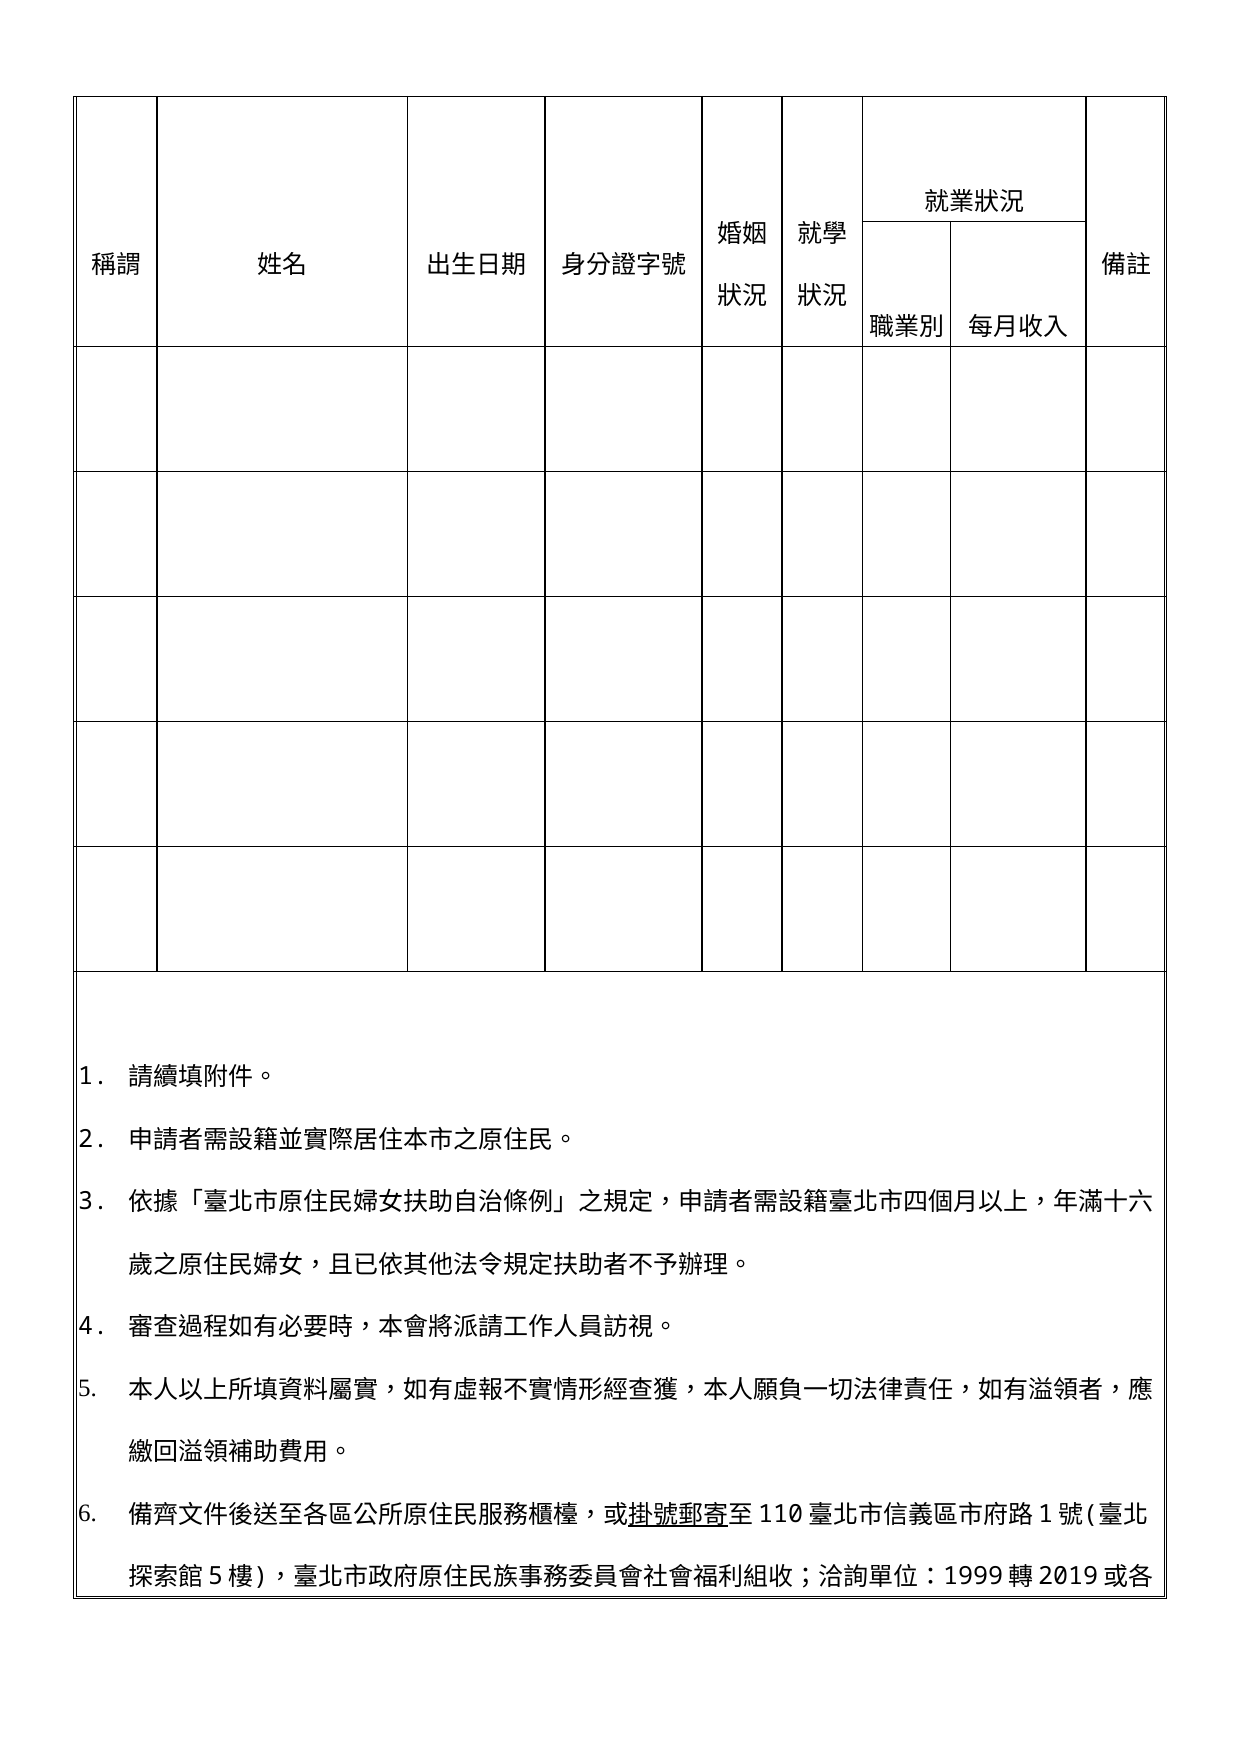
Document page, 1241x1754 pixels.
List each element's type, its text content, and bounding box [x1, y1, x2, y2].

table_cell [408, 472, 544, 596]
table_cell [951, 472, 1085, 596]
table_cell [77, 347, 156, 471]
table_cell [546, 472, 701, 596]
table_cell [408, 722, 544, 846]
table_cell [703, 597, 781, 721]
table_cell 身分證字號 [546, 97, 701, 346]
table_cell [158, 472, 407, 596]
table_cell [783, 847, 862, 971]
table_cell [1087, 347, 1164, 471]
table_cell 就業狀況 [863, 97, 1085, 221]
table_cell [408, 847, 544, 971]
table_cell [158, 597, 407, 721]
table_cell [863, 472, 950, 596]
table_cell [77, 847, 156, 971]
table_cell [408, 597, 544, 721]
table_cell [703, 847, 781, 971]
table_cell [783, 347, 862, 471]
table_cell [77, 722, 156, 846]
table_cell [951, 597, 1085, 721]
table_cell [951, 847, 1085, 971]
table_cell 備註 [1087, 97, 1164, 346]
table_cell [546, 597, 701, 721]
table_cell [158, 847, 407, 971]
table_cell [703, 347, 781, 471]
table_cell 姓名 [158, 97, 407, 346]
table_cell [863, 722, 950, 846]
table_cell [863, 847, 950, 971]
table_cell 就學 狀況 [783, 97, 862, 346]
table_cell 婚姻 狀況 [703, 97, 781, 346]
table_cell [408, 347, 544, 471]
table_cell [703, 472, 781, 596]
table_cell [1087, 722, 1164, 846]
table_cell [158, 722, 407, 846]
table_cell [546, 847, 701, 971]
table_cell [1087, 597, 1164, 721]
table_cell [863, 347, 950, 471]
table_cell [77, 472, 156, 596]
table_cell [158, 347, 407, 471]
table_cell 職業別 [863, 222, 950, 346]
table_cell 請續填附件。 申請者需設籍並實際居住本市之原住民。 依據「臺北市原住民婦女扶助自治條例」之規定，申請者需設籍臺北市四個月以上，年滿十六歲之原住民婦女，且已依其他法令規定扶助者不予辦理。 審查過程如有必要時，本會將派請工作人員訪視。 本人以上所填資料屬實，如有虛報不實情形經查獲，本人願負一切法律責任，如有溢領者，應繳回溢領補助費用。 備齊文件後送至各區公所原住民服務櫃檯，或掛號郵寄至110臺北市信義區市府路1號(臺北探索館5樓)，臺北市政府原住民族事務委員會社會福利組收；洽詢單位：1999轉2019或各 [77, 972, 1164, 1596]
table_cell [546, 722, 701, 846]
table_cell [703, 722, 781, 846]
table_cell 出生日期 [408, 97, 544, 346]
table_cell [1087, 847, 1164, 971]
table_cell [951, 347, 1085, 471]
table_cell [783, 472, 862, 596]
table_cell 每月收入 [951, 222, 1085, 346]
table_cell [951, 722, 1085, 846]
table_cell [783, 597, 862, 721]
table_cell [783, 722, 862, 846]
table_cell [77, 597, 156, 721]
table_cell 稱謂 [77, 97, 156, 346]
table_cell [546, 347, 701, 471]
table_cell [1087, 472, 1164, 596]
table_cell [863, 597, 950, 721]
